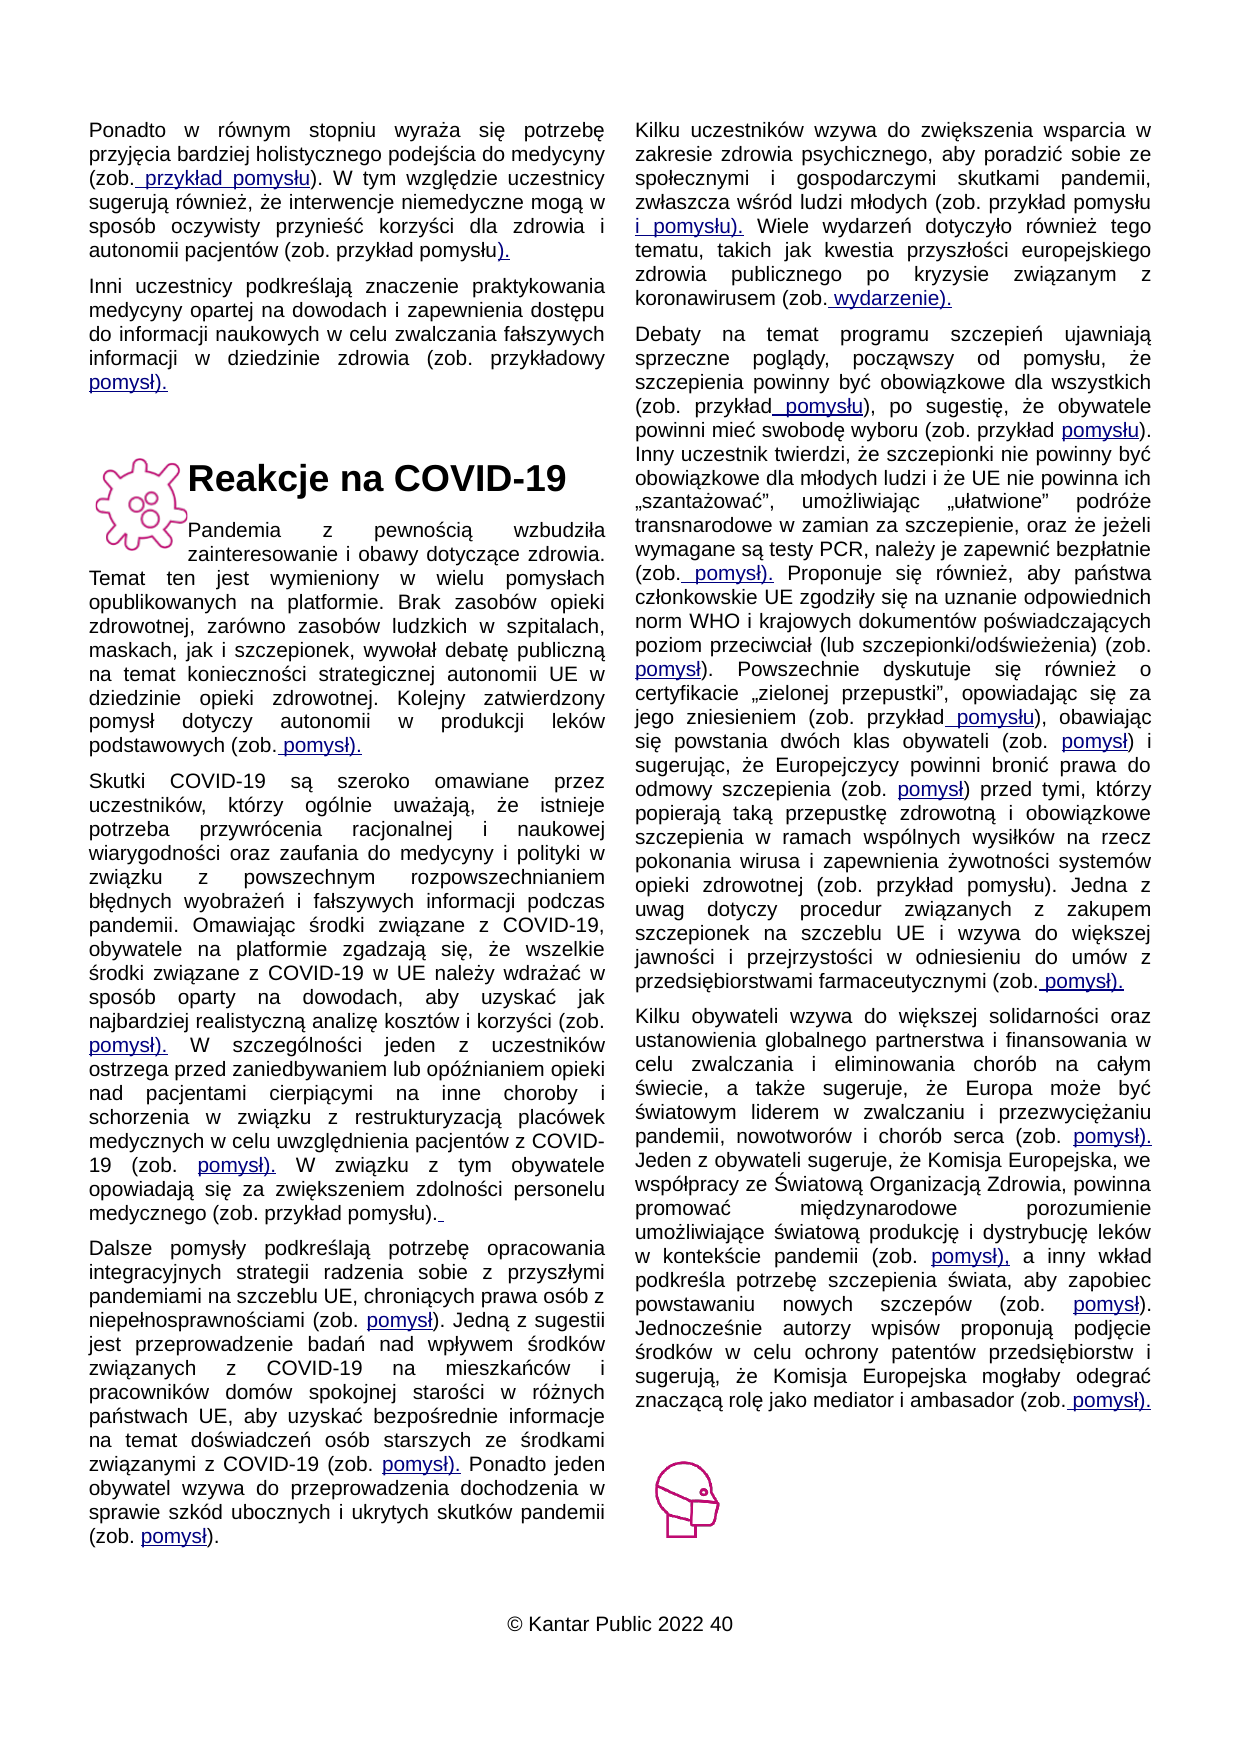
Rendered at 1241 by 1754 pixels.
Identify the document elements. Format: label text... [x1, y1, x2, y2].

picture [640, 1456, 730, 1546]
picture [95, 458, 188, 551]
text Dalsze pomysły podkreślają potrzebę opracowania integracyjnych strategii radzenia sobie z przyszłymi pandemiami na szczeblu UE, chroniących prawa osób z niepełnosprawnościami (zob. pomysł). Jedną z sugestii jest przeprowadzenie badań nad wpływem środków związanych z COVID-19 na mieszkańców i pracowników domów spokojnej starości w różnych państwach UE, aby uzyskać bezpośrednie informacje na temat doświadczeń osób starszych ze środkami związanymi z COVID-19 (zob. pomysł). Ponadto jeden obywatel wzywa do przeprowadzenia dochodzenia w sprawie szkód ubocznych i ukrytych skutków pandemii (zob. pomysł). [88, 1236, 605, 1548]
text Inni uczestnicy podkreślają znaczenie praktykowania medycyny opartej na dowodach i zapewnienia dostępu do informacji naukowych w celu zwalczania fałszywych informacji w dziedzinie zdrowia (zob. przykładowy pomysł). [88, 274, 605, 393]
text Pandemia z pewnością wzbudziła zainteresowanie i obawy dotyczące zdrowia. Temat ten jest wymieniony w wielu pomysłach opublikowanych na platformie. Brak zasobów opieki zdrowotnej, zarówno zasobów ludzkich w szpitalach, maskach, jak i szczepionek, wywołał debatę publiczną na temat konieczności strategicznej autonomii UE w dziedzinie opieki zdrowotnej. Kolejny zatwierdzony pomysł dotyczy autonomii w produkcji leków podstawowych (zob. pomysł). [88, 518, 605, 757]
text Kilku uczestników wzywa do zwiększenia wsparcia w zakresie zdrowia psychicznego, aby poradzić sobie ze społecznymi i gospodarczymi skutkami pandemii, zwłaszcza wśród ludzi młodych (zob. przykład pomysłu i pomysłu). Wiele wydarzeń dotyczyło również tego tematu, takich jak kwestia przyszłości europejskiego zdrowia publicznego po kryzysie związanym z koronawirusem (zob. wydarzenie). [635, 118, 1152, 310]
text Debaty na temat programu szczepień ujawniają sprzeczne poglądy, począwszy od pomysłu, że szczepienia powinny być obowiązkowe dla wszystkich (zob. przykład pomysłu), po sugestię, że obywatele powinni mieć swobodę wyboru (zob. przykład pomysłu). Inny uczestnik twierdzi, że szczepionki nie powinny być obowiązkowe dla młodych ludzi i że UE nie powinna ich „szantażować”, umożliwiając „ułatwione” podróże transnarodowe w zamian za szczepienie, oraz że jeżeli wymagane są testy PCR, należy je zapewnić bezpłatnie (zob. pomysł). Proponuje się również, aby państwa członkowskie UE zgodziły się na uznanie odpowiednich norm WHO i krajowych dokumentów poświadczających poziom przeciwciał (lub szczepionki/odświeżenia) (zob. pomysł). Powszechnie dyskutuje się również o certyfikacie „zielonej przepustki”, opowiadając się za jego zniesieniem (zob. przykład pomysłu), obawiając się powstania dwóch klas obywateli (zob. pomysł) i sugerując, że Europejczycy powinni bronić prawa do odmowy szczepienia (zob. pomysł) przed tymi, którzy popierają taką przepustkę zdrowotną i obowiązkowe szczepienia w ramach wspólnych wysiłków na rzecz pokonania wirusa i zapewnienia żywotności systemów opieki zdrowotnej (zob. przykład pomysłu). Jedna z uwag dotyczy procedur związanych z zakupem szczepionek na szczeblu UE i wzywa do większej jawności i przejrzystości w odniesieniu do umów z przedsiębiorstwami farmaceutycznymi (zob. pomysł). [635, 322, 1152, 992]
text Kilku obywateli wzywa do większej solidarności oraz ustanowienia globalnego partnerstwa i finansowania w celu zwalczania i eliminowania chorób na całym świecie, a także sugeruje, że Europa może być światowym liderem w zwalczaniu i przezwyciężaniu pandemii, nowotworów i chorób serca (zob. pomysł). Jeden z obywateli sugeruje, że Komisja Europejska, we współpracy ze Światową Organizacją Zdrowia, powinna promować międzynarodowe porozumienie umożliwiające światową produkcję i dystrybucję leków w kontekście pandemii (zob. pomysł), a inny wkład podkreśla potrzebę szczepienia świata, aby zapobiec powstawaniu nowych szczepów (zob. pomysł). Jednocześnie autorzy wpisów proponują podjęcie środków w celu ochrony patentów przedsiębiorstw i sugerują, że Komisja Europejska mogłaby odegrać znaczącą rolę jako mediator i ambasador (zob. pomysł). [635, 1004, 1152, 1412]
text Skutki COVID-19 są szeroko omawiane przez uczestników, którzy ogólnie uważają, że istnieje potrzeba przywrócenia racjonalnej i naukowej wiarygodności oraz zaufania do medycyny i polityki w związku z powszechnym rozpowszechnianiem błędnych wyobrażeń i fałszywych informacji podczas pandemii. Omawiając środki związane z COVID-19, obywatele na platformie zgadzają się, że wszelkie środki związane z COVID-19 w UE należy wdrażać w sposób oparty na dowodach, aby uzyskać jak najbardziej realistyczną analizę kosztów i korzyści (zob. pomysł). W szczególności jeden z uczestników ostrzega przed zaniedbywaniem lub opóźnianiem opieki nad pacjentami cierpiącymi na inne choroby i schorzenia w związku z restrukturyzacją placówek medycznych w celu uwzględnienia pacjentów z COVID-19 (zob. pomysł). W związku z tym obywatele opowiadają się za zwiększeniem zdolności personelu medycznego (zob. przykład pomysłu). [88, 769, 605, 1224]
subtitle Reakcje na COVID-19 [88, 456, 605, 499]
text Ponadto w równym stopniu wyraża się potrzebę przyjęcia bardziej holistycznego podejścia do medycyny (zob. przykład pomysłu). W tym względzie uczestnicy sugerują również, że interwencje niemedyczne mogą w sposób oczywisty przynieść korzyści dla zdrowia i autonomii pacjentów (zob. przykład pomysłu). [88, 118, 605, 262]
